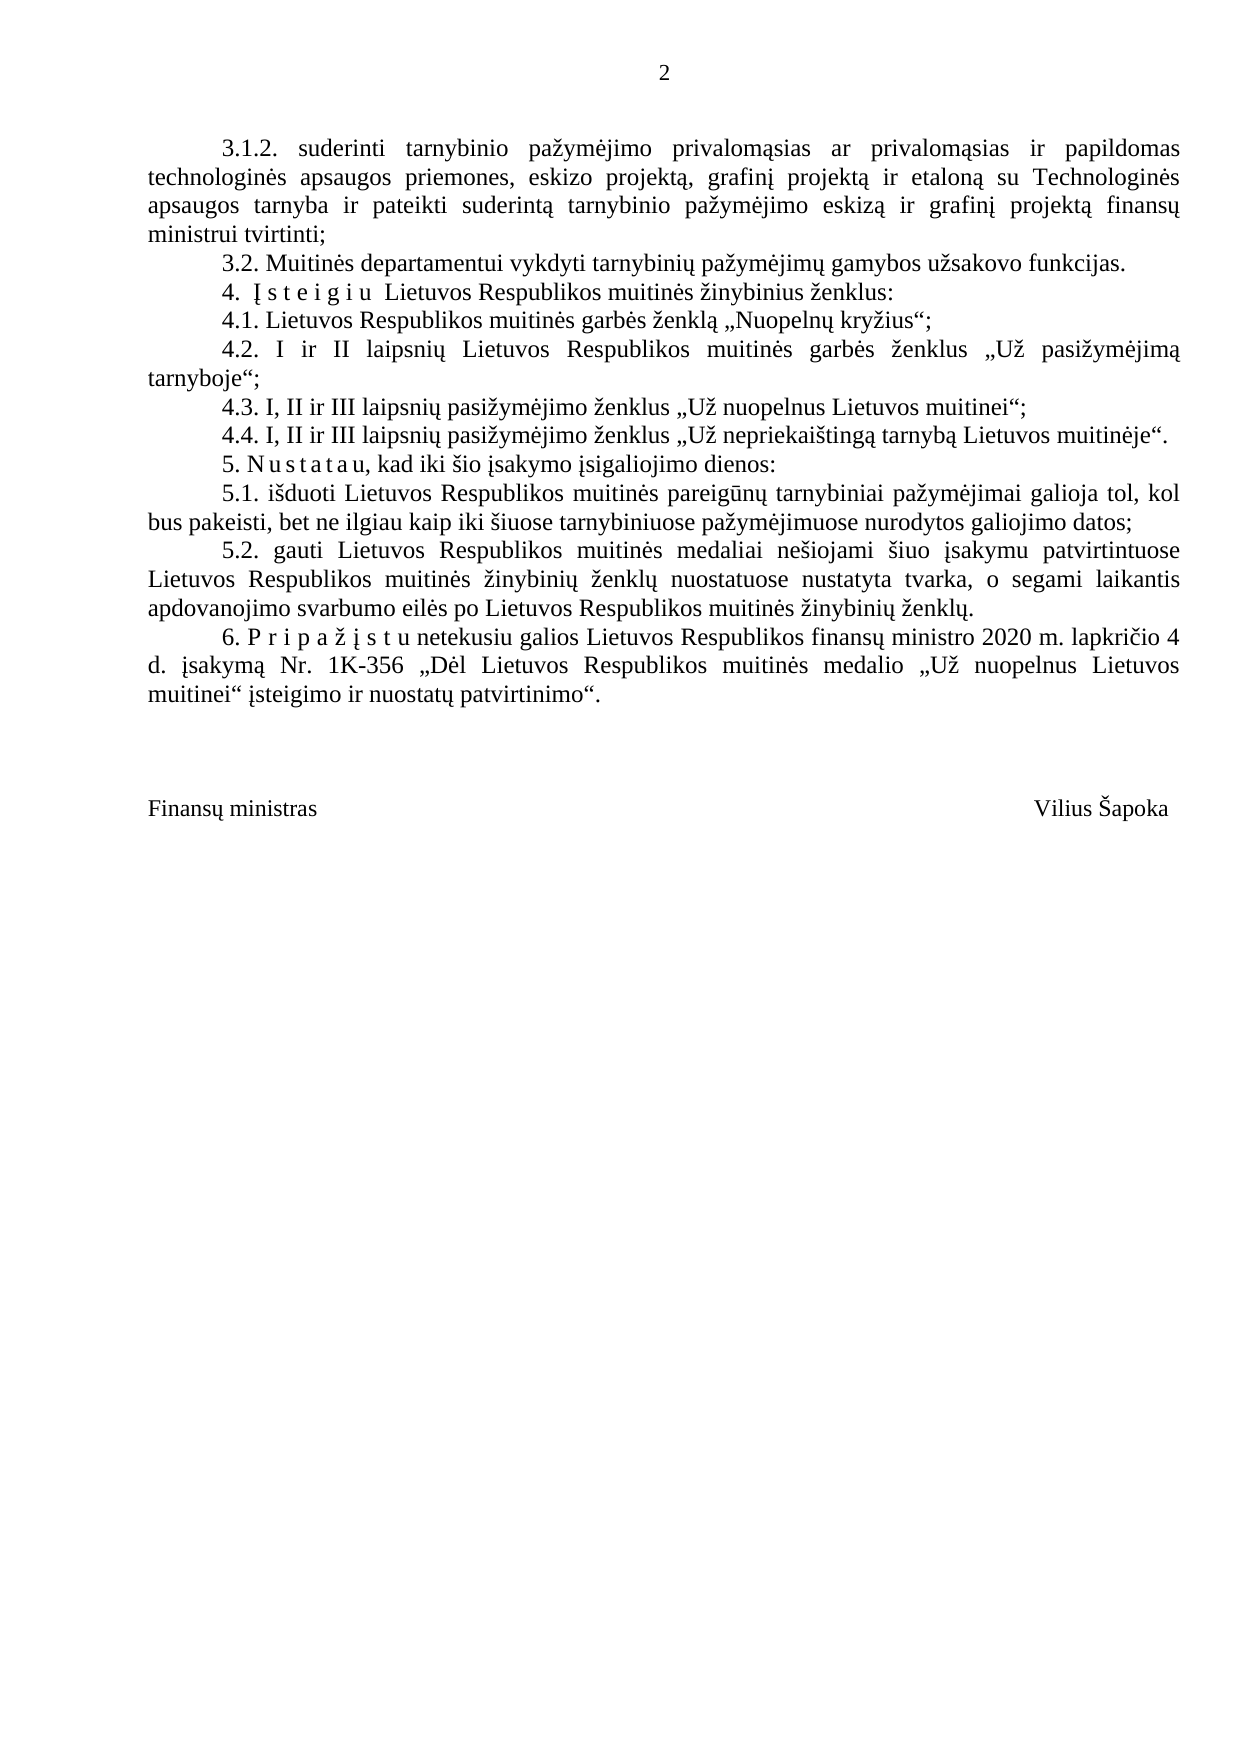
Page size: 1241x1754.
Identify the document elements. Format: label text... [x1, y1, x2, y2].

text 6. P r i p a ž į s t u netekusiu galios Lietuvos Respublikos finansų ministro 2020 m. lapkričio 4 d. įsakymą Nr. 1K-356 „Dėl Lietuvos Respublikos muitinės medalio „Už nuopelnus Lietuvos muitinei“ įsteigimo ir nuostatų patvirtinimo“. [148, 622, 1181, 708]
text 3.1.2. suderinti tarnybinio pažymėjimo privalomąsias ar privalomąsias ir papildomas technologinės apsaugos priemones, eskizo projektą, grafinį projektą ir etaloną su Technologinės apsaugos tarnyba ir pateikti suderintą tarnybinio pažymėjimo eskizą ir grafinį projektą finansų ministrui tvirtinti; [148, 133, 1181, 248]
text 4.4. I, II ir III laipsnių pasižymėjimo ženklus „Už nepriekaištingą tarnybą Lietuvos muitinėje“. [148, 420, 1181, 449]
text 4.1. Lietuvos Respublikos muitinės garbės ženklą „Nuopelnų kryžius“; [148, 305, 1181, 334]
text 4.3. I, II ir III laipsnių pasižymėjimo ženklus „Už nuopelnus Lietuvos muitinei“; [148, 392, 1181, 420]
text 5.1. išduoti Lietuvos Respublikos muitinės pareigūnų tarnybiniai pažymėjimai galioja tol, kol bus pakeisti, bet ne ilgiau kaip iki šiuose tarnybiniuose pažymėjimuose nurodytos galiojimo datos; [148, 478, 1181, 535]
text 4. Įsteigiu Lietuvos Respublikos muitinės žinybinius ženklus: [148, 277, 1181, 305]
text 5. Nustatau, kad iki šio įsakymo įsigaliojimo dienos: [148, 449, 1181, 478]
text 5.2. gauti Lietuvos Respublikos muitinės medaliai nešiojami šiuo įsakymu patvirtintuose Lietuvos Respublikos muitinės žinybinių ženklų nuostatuose nustatyta tvarka, o segami laikantis apdovanojimo svarbumo eilės po Lietuvos Respublikos muitinės žinybinių ženklų. [148, 535, 1181, 622]
text 3.2. Muitinės departamentui vykdyti tarnybinių pažymėjimų gamybos užsakovo funkcijas. [148, 248, 1181, 277]
text Finansų ministras Vilius Šapoka [148, 794, 1181, 822]
text 4.2. I ir II laipsnių Lietuvos Respublikos muitinės garbės ženklus „Už pasižymėjimą tarnyboje“; [148, 334, 1181, 392]
